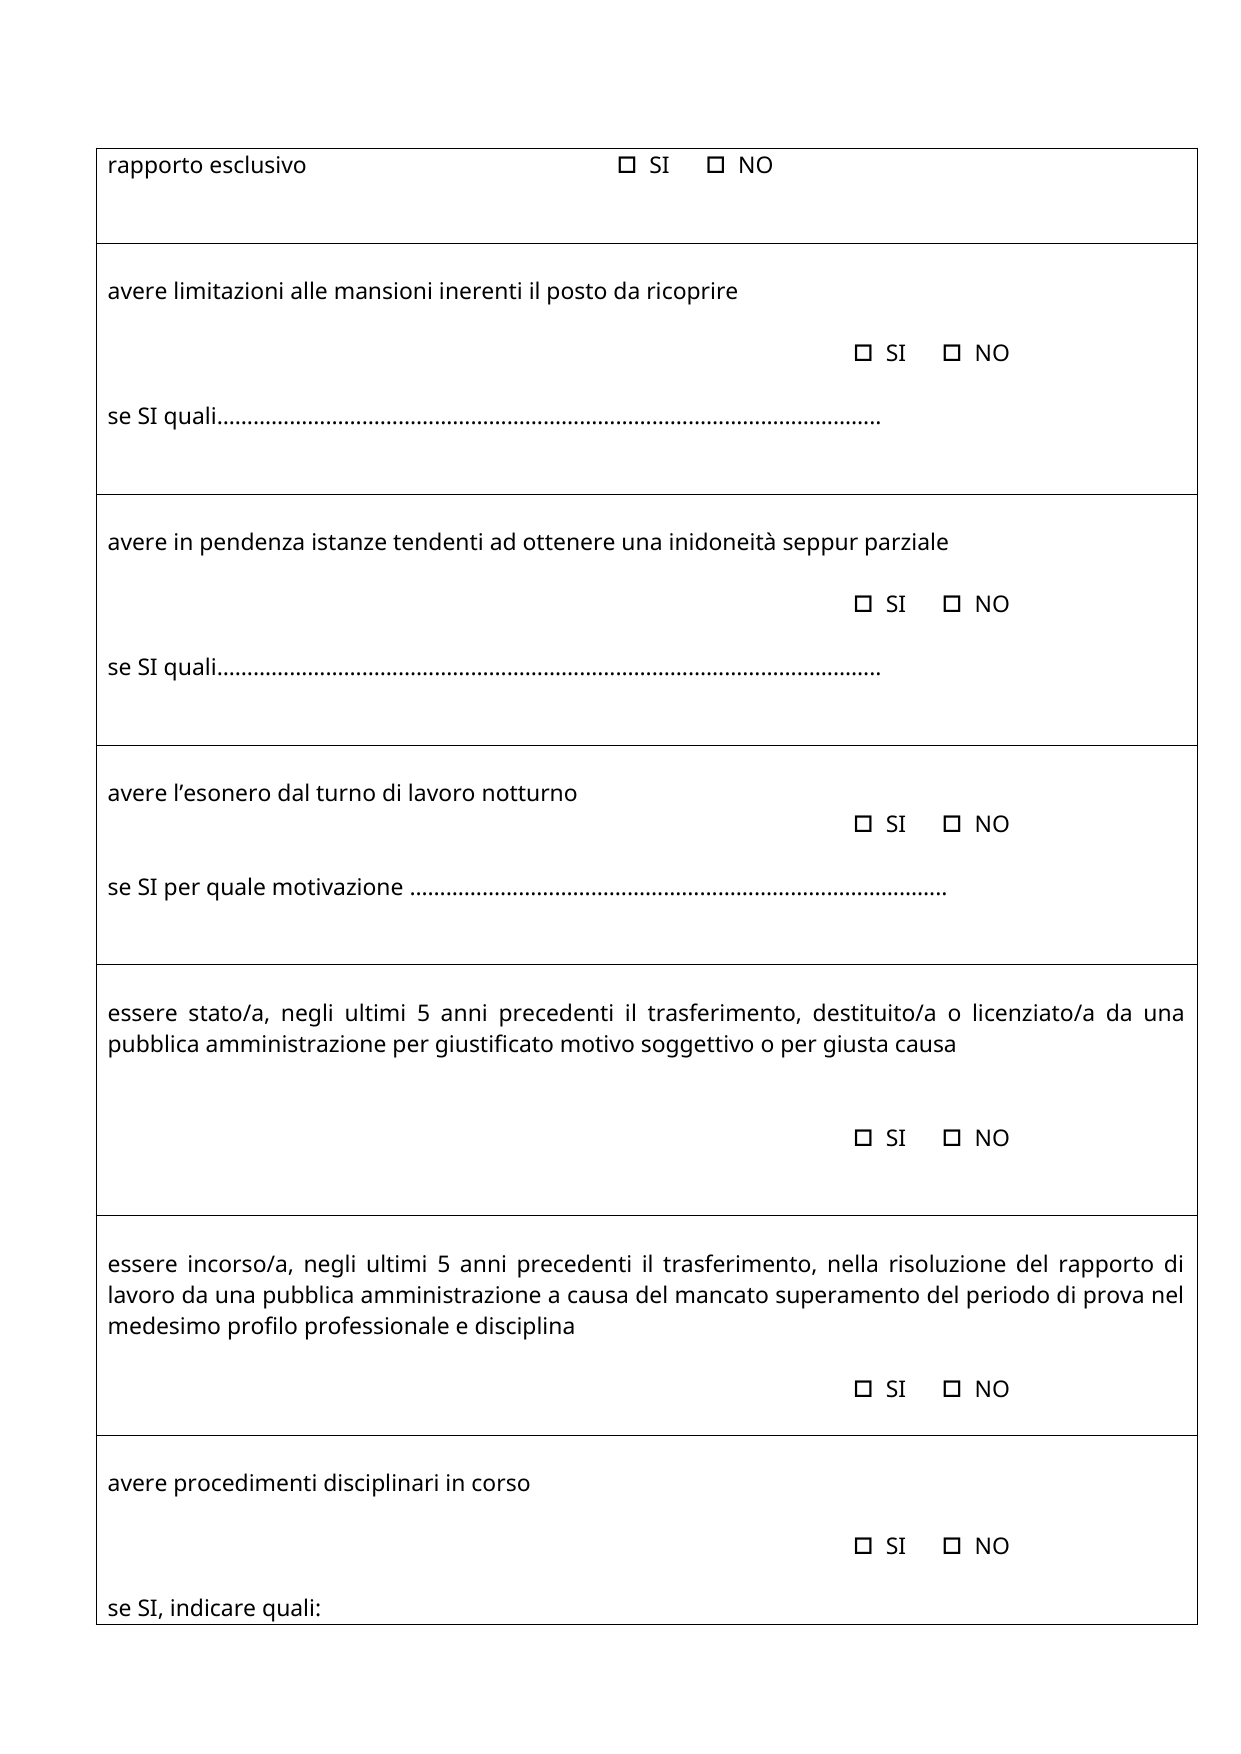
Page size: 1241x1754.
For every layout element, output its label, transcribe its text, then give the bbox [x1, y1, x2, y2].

table_cell [73, 243, 96, 493]
table_cell avere procedimenti disciplinari in corso o SI o NO se SI, indicare quali: [97, 1436, 1197, 1624]
table_cell [73, 745, 96, 964]
table_cell [73, 1215, 96, 1435]
table_cell [73, 1435, 96, 1624]
table_cell avere in pendenza istanze tendenti ad ottenere una inidoneità seppur parziale o SI o NO se SI quali……………………………………………………………………………………………….. [97, 495, 1197, 744]
table_cell [73, 964, 96, 1215]
table_cell essere incorso/a, negli ultimi 5 anni precedenti il trasferimento, nella risoluzione del rapporto di lavoro da una pubblica amministrazione a causa del mancato superamento del periodo di prova nel medesimo profilo professionale e disciplina o SI o NO [97, 1216, 1197, 1435]
table_cell [73, 494, 96, 744]
table_cell avere limitazioni alle mansioni inerenti il posto da ricoprire o SI o NO se SI quali……………………………………………………………………………………………….. [97, 244, 1197, 493]
table_cell rapporto esclusivo o SI o NO [97, 149, 1197, 242]
table_cell avere l’esonero dal turno di lavoro notturno o SI o NO se SI per quale motivazione …………………………………………………………………………….. [97, 746, 1197, 964]
table_cell essere stato/a, negli ultimi 5 anni precedenti il trasferimento, destituito/a o licenziato/a da una pubblica amministrazione per giustificato motivo soggettivo o per giusta causa o SI o NO [97, 965, 1197, 1215]
table_cell [73, 148, 96, 242]
